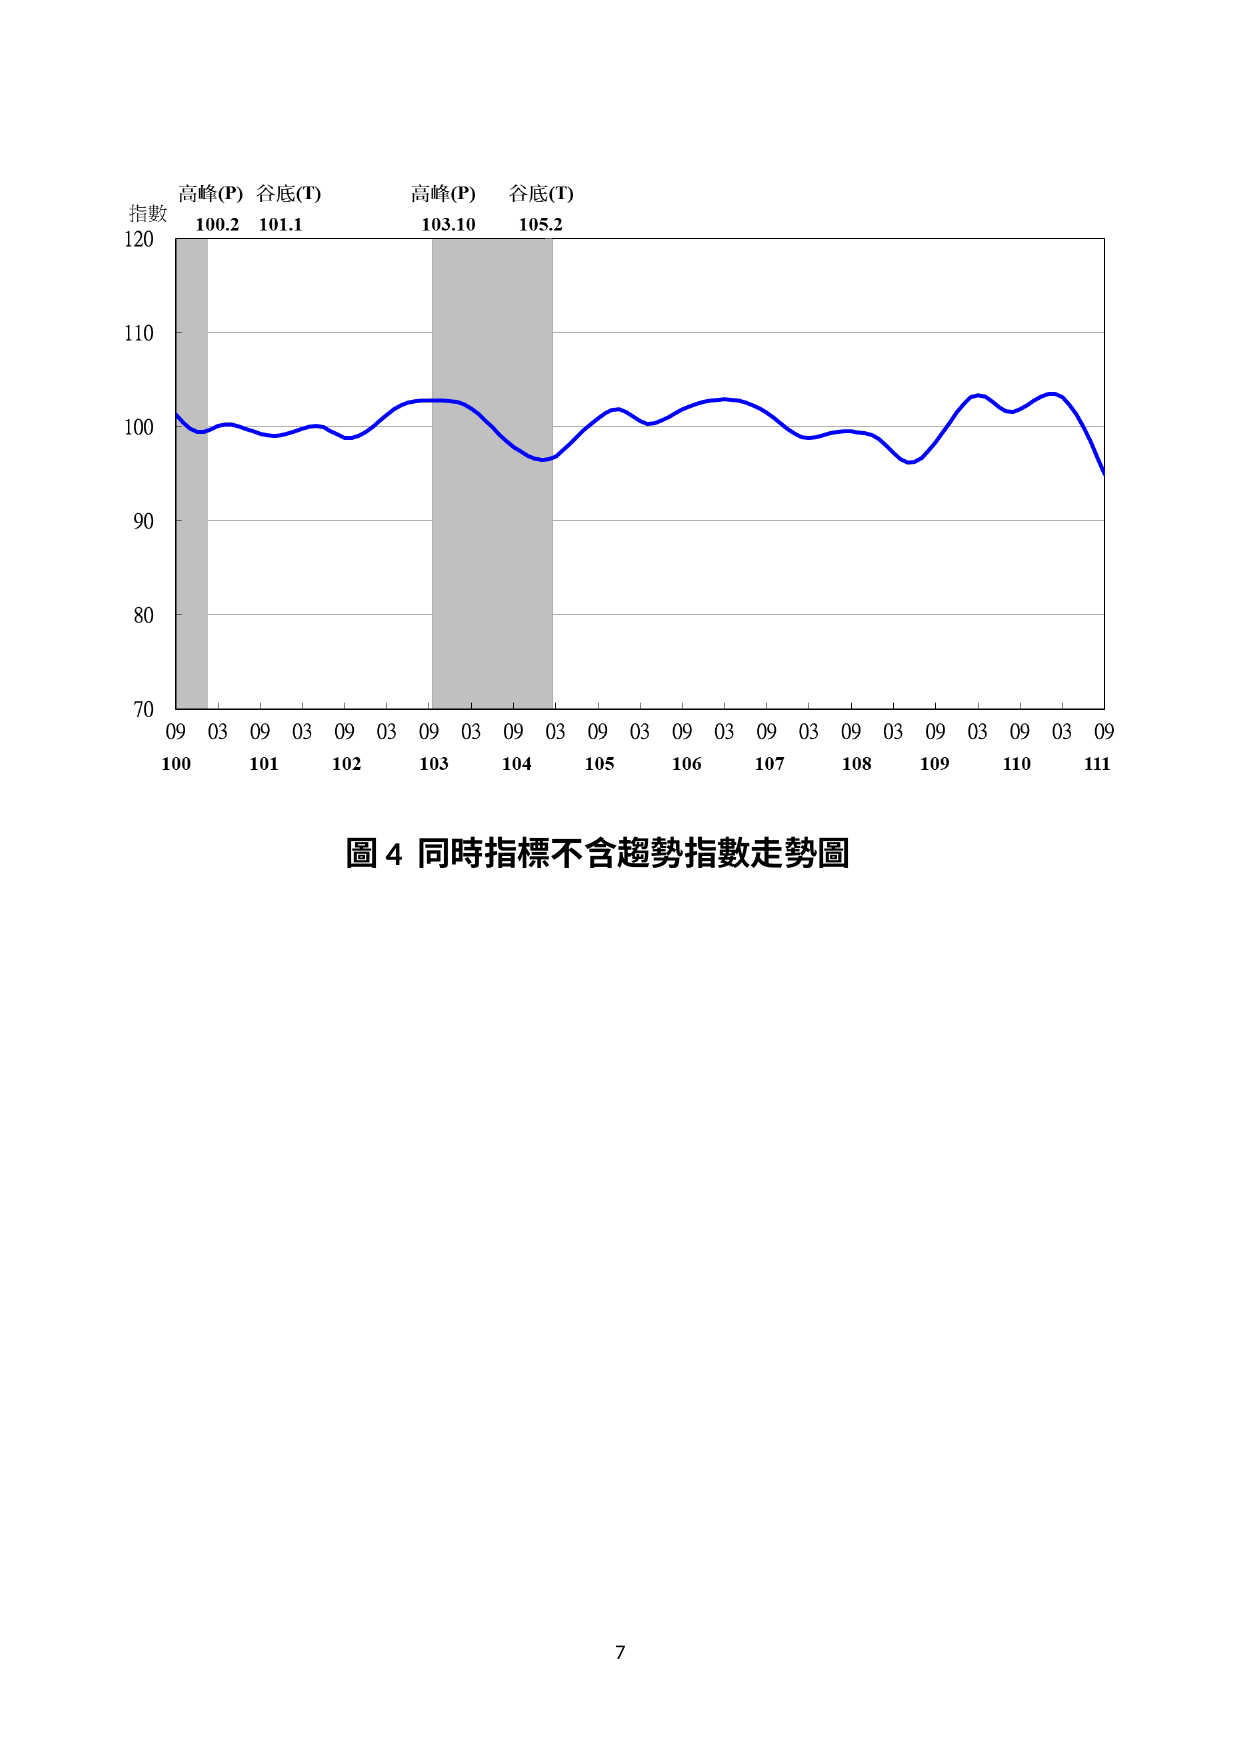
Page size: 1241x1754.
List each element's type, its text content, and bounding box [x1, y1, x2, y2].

text [143, 139, 1053, 170]
text 圖4 同時指標不含趨勢指數走勢圖 [143, 781, 1053, 889]
picture [118, 170, 1123, 781]
